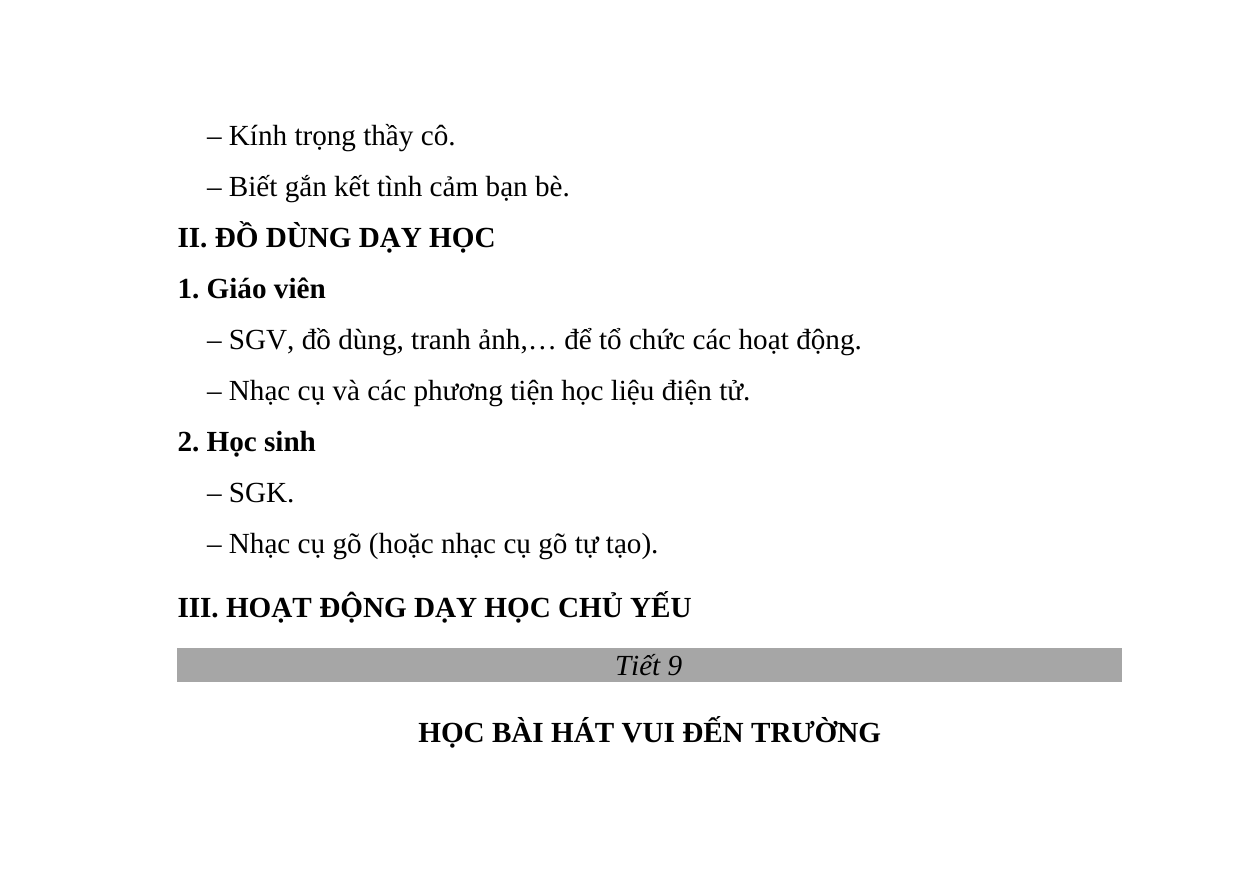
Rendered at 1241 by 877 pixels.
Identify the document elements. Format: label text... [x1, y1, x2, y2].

text 1. Giáo viên [177, 271, 1122, 305]
text – Nhạc cụ gõ (hoặc nhạc cụ gõ tự tạo). [207, 526, 1122, 560]
subtitle Tiết 9 [177, 648, 1122, 682]
text – SGK. [207, 475, 1122, 509]
text – Biết gắn kết tình cảm bạn bè. [207, 169, 1122, 203]
text II. ĐỒ DÙNG DẠY HỌC [177, 220, 1122, 254]
text – Nhạc cụ và các phương tiện học liệu điện tử. [207, 373, 1122, 407]
text – Kính trọng thầy cô. [207, 118, 1122, 152]
text III. HOẠT ĐỘNG DẠY HỌC CHỦ YẾU [177, 590, 1122, 623]
text HỌC BÀI HÁT VUI ĐẾN TRƯỜNG [177, 716, 1122, 749]
text – SGV, đồ dùng, tranh ảnh,… để tổ chức các hoạt động. [207, 322, 1122, 356]
text 2. Học sinh [177, 424, 1122, 458]
